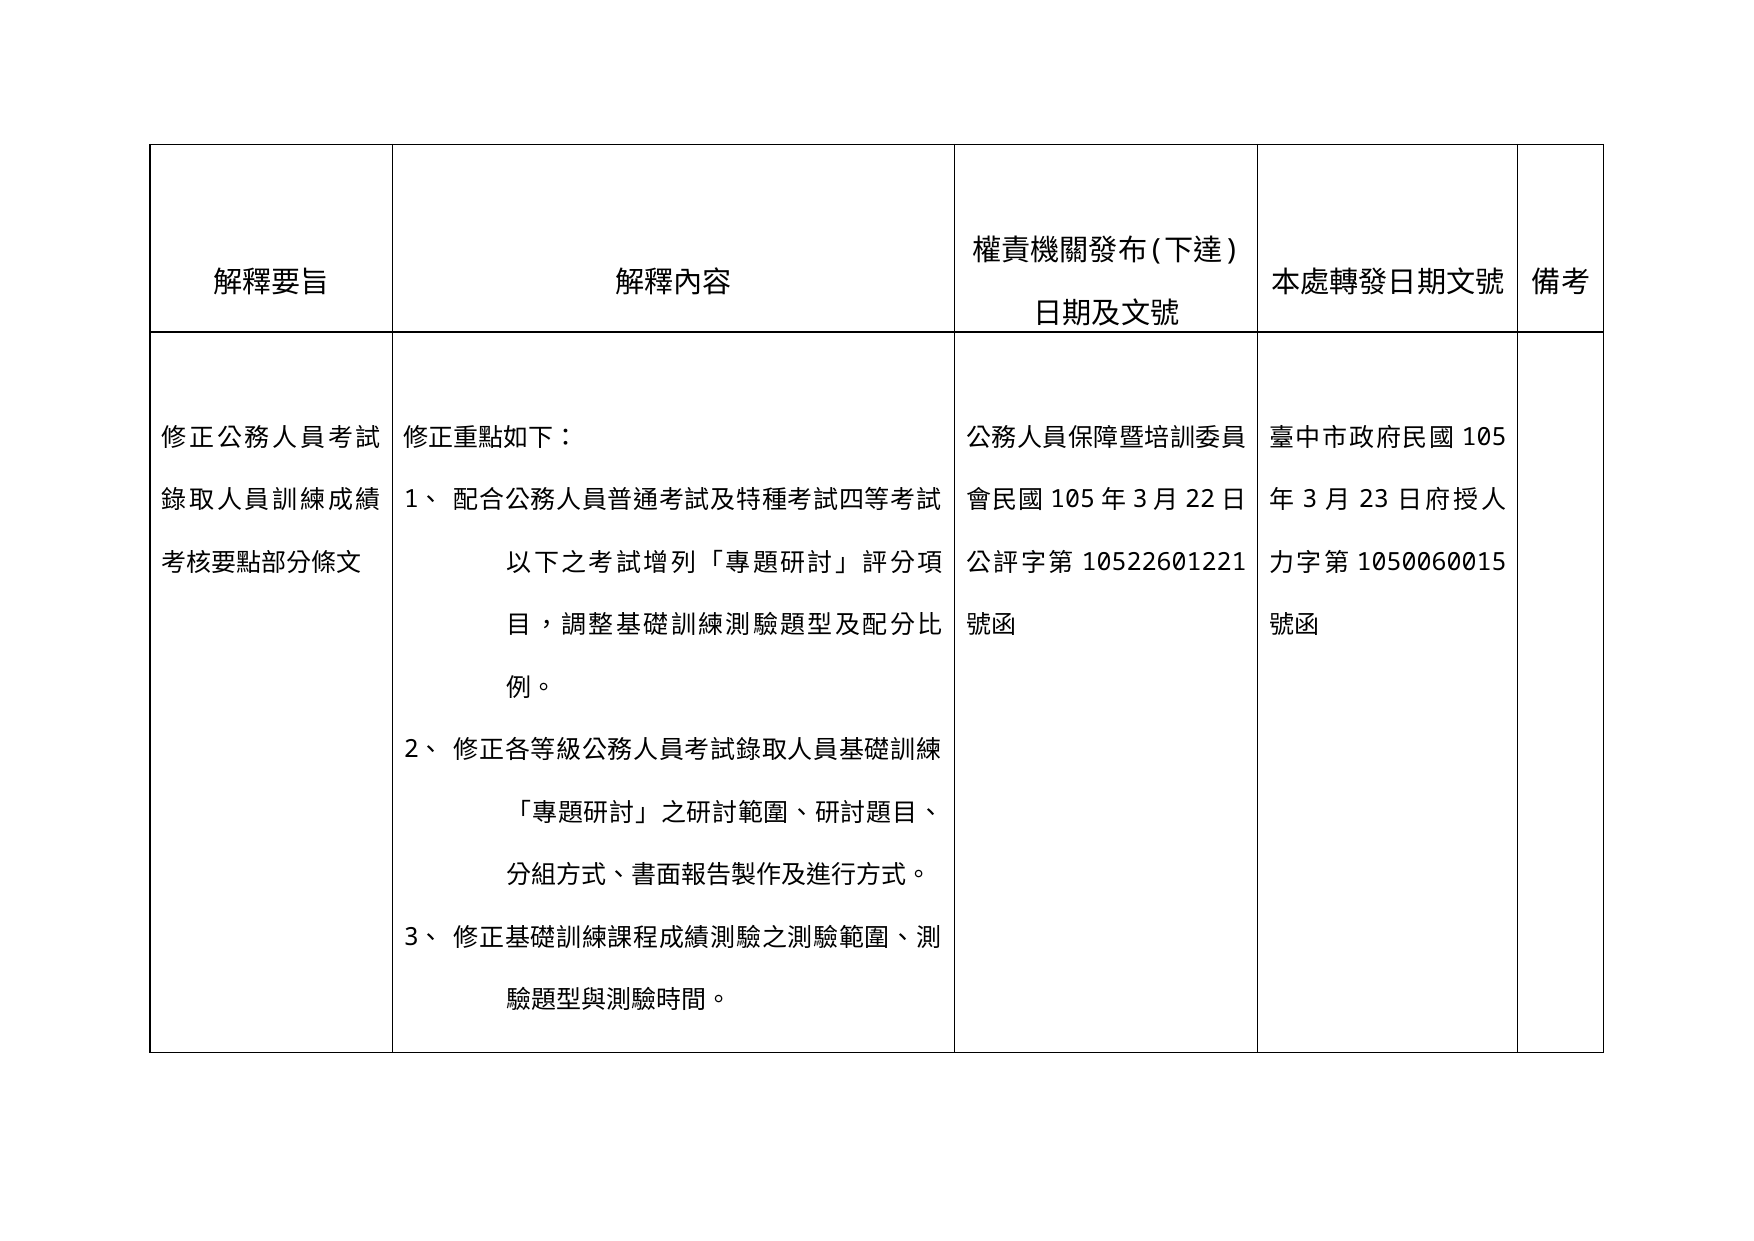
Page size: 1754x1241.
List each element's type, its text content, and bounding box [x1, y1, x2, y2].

table_cell 公務人員保障暨培訓委員會民國105年3月22日公評字第10522601221號函 [955, 333, 1257, 1052]
table_header 本處轉發日期文號 [1258, 145, 1517, 331]
table_header 備考 [1518, 145, 1603, 331]
table_cell [1518, 333, 1603, 1052]
table_cell 修正公務人員考試錄取人員訓練成績考核要點部分條文 [151, 333, 392, 1052]
table_header 解釋內容 [393, 145, 954, 331]
table_cell 臺中市政府民國105年3月23日府授人力字第1050060015號函 [1258, 333, 1517, 1052]
table_header 解釋要旨 [151, 145, 392, 331]
table_header 權責機關發布(下達)日期及文號 [955, 145, 1257, 331]
table_cell 修正重點如下： 配合公務人員普通考試及特種考試四等考試以下之考試增列「專題研討」評分項目，調整基礎訓練測驗題型及配分比例。 修正各等級公務人員考試錄取人員基礎訓練「專題研討」之研討範圍、研討題目、分組方式、書面報告製作及進行方式。 修正基礎訓練課程成績測驗之測驗範圍、測驗題型與測驗時間。 配合培訓業務資訊系統整合，修正基礎訓練成績報送程序。另配合實務運作需要，明列輔導人員應詳實觀察記錄「公務人員考試錄取人員基礎訓練期間待觀察行為紀錄單」，俾資明確。 配合訓練辦法第39條規定及實務運作需要，修正實務訓練成績不及格之報送規定。 配合訓練辦法第40條之1、第44條第1項第13款規定，增列性質特殊訓練成績不及格之處理程序。 配合實務運作需要，修正訓練成績報送程序。 [393, 333, 954, 1052]
